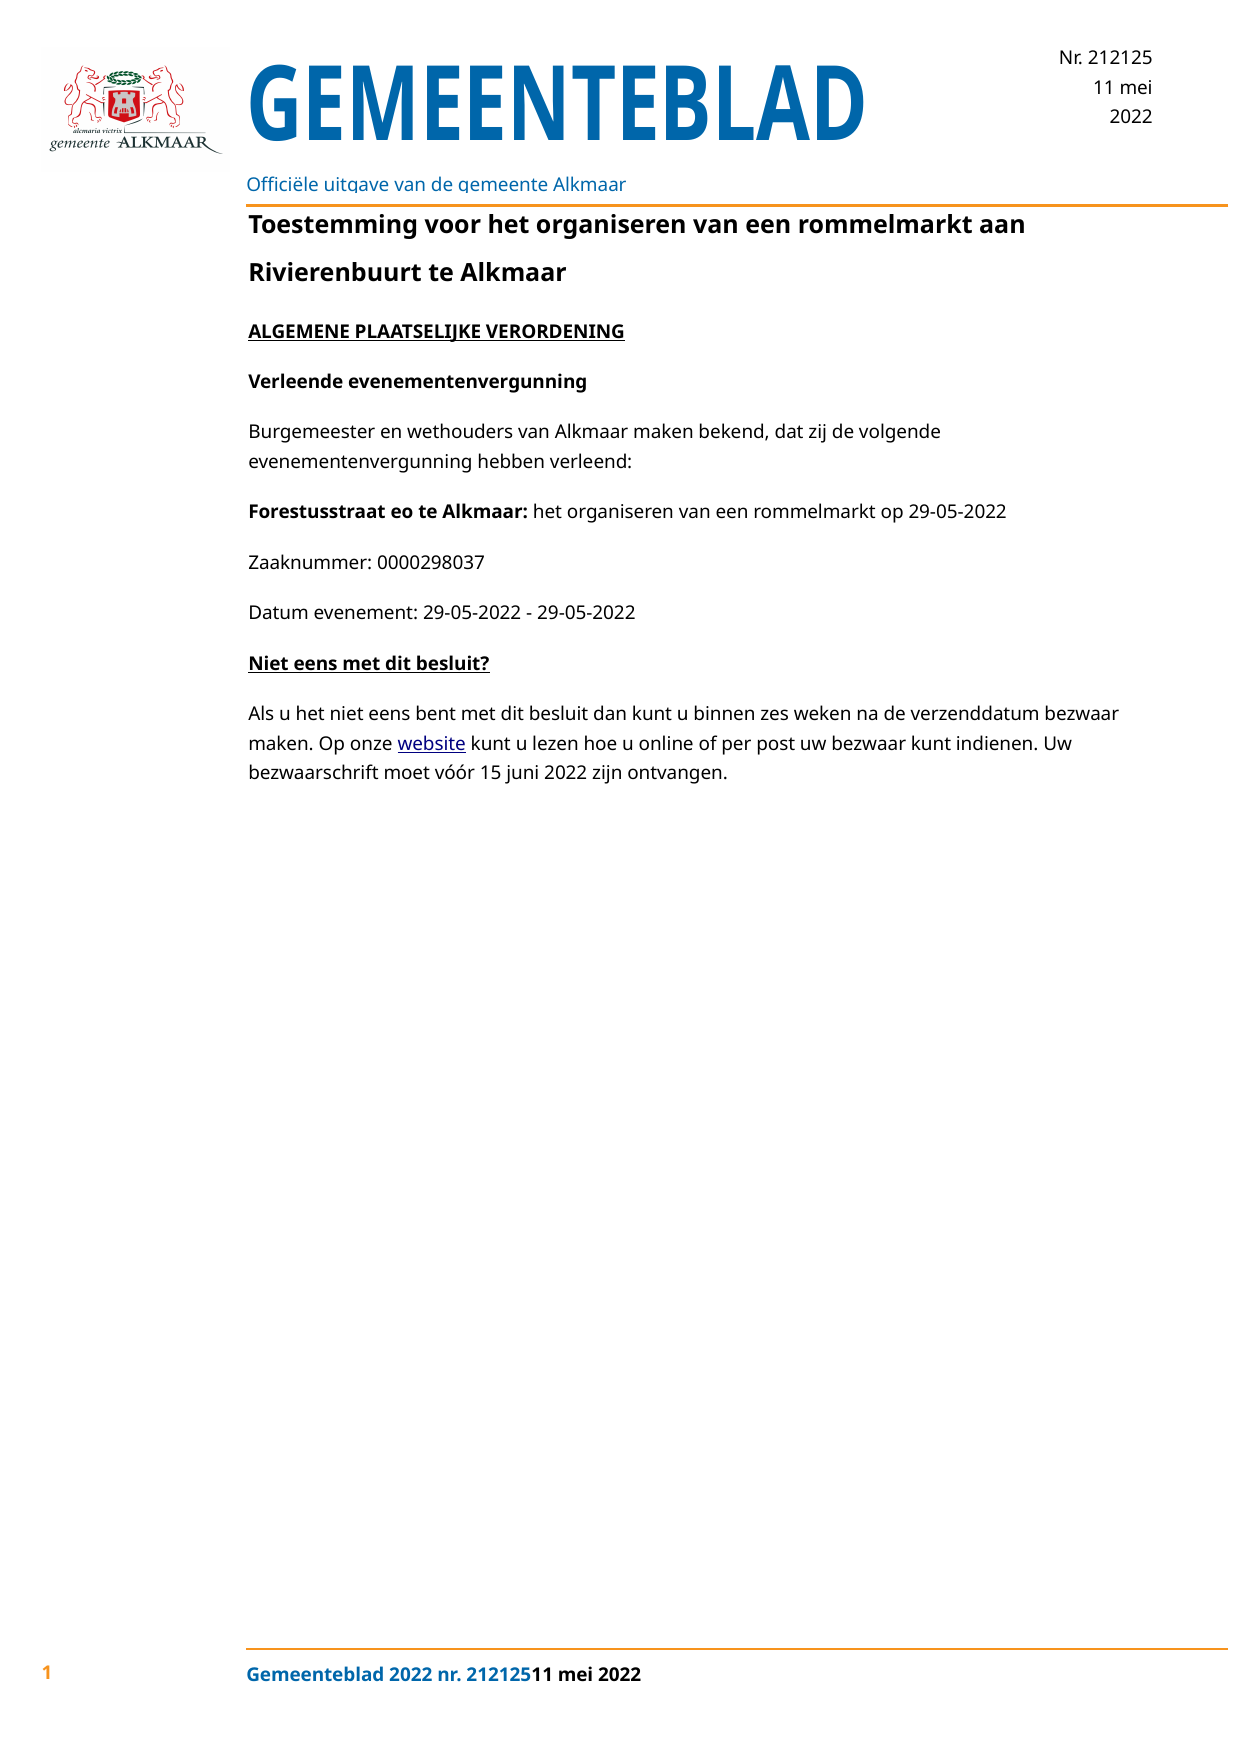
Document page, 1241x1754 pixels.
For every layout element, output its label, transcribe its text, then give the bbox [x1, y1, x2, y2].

text Datum evenement: 29-05-2022 - 29-05-2022 [248, 599, 1152, 625]
text Zaaknummer: 0000298037 [248, 549, 1152, 575]
text Niet eens met dit besluit? [248, 650, 1152, 676]
text Toestemming voor het organiseren van een rommelmarkt aan Rivierenbuurt te Alkmaar [248, 207, 1152, 288]
text Burgemeester en wethouders van Alkmaar maken bekend, dat zij de volgende evenementenvergunning hebben verleend: [248, 419, 1152, 474]
text Forestusstraat eo te Alkmaar: het organiseren van een rommelmarkt op 29-05-2022 [248, 499, 1152, 524]
text ALGEMENE PLAATSELIJKE VERORDENING [248, 318, 1152, 344]
text Als u het niet eens bent met dit besluit dan kunt u binnen zes weken na de verzenddatum bezwaar maken. Op onze website kunt u lezen hoe u online of per post uw bezwaar kunt indienen. Uw bezwaarschrift moet vóór 15 juni 2022 zijn ontvangen. [248, 700, 1152, 785]
picture [41, 47, 231, 172]
text Verleende evenementenvergunning [248, 368, 1152, 394]
